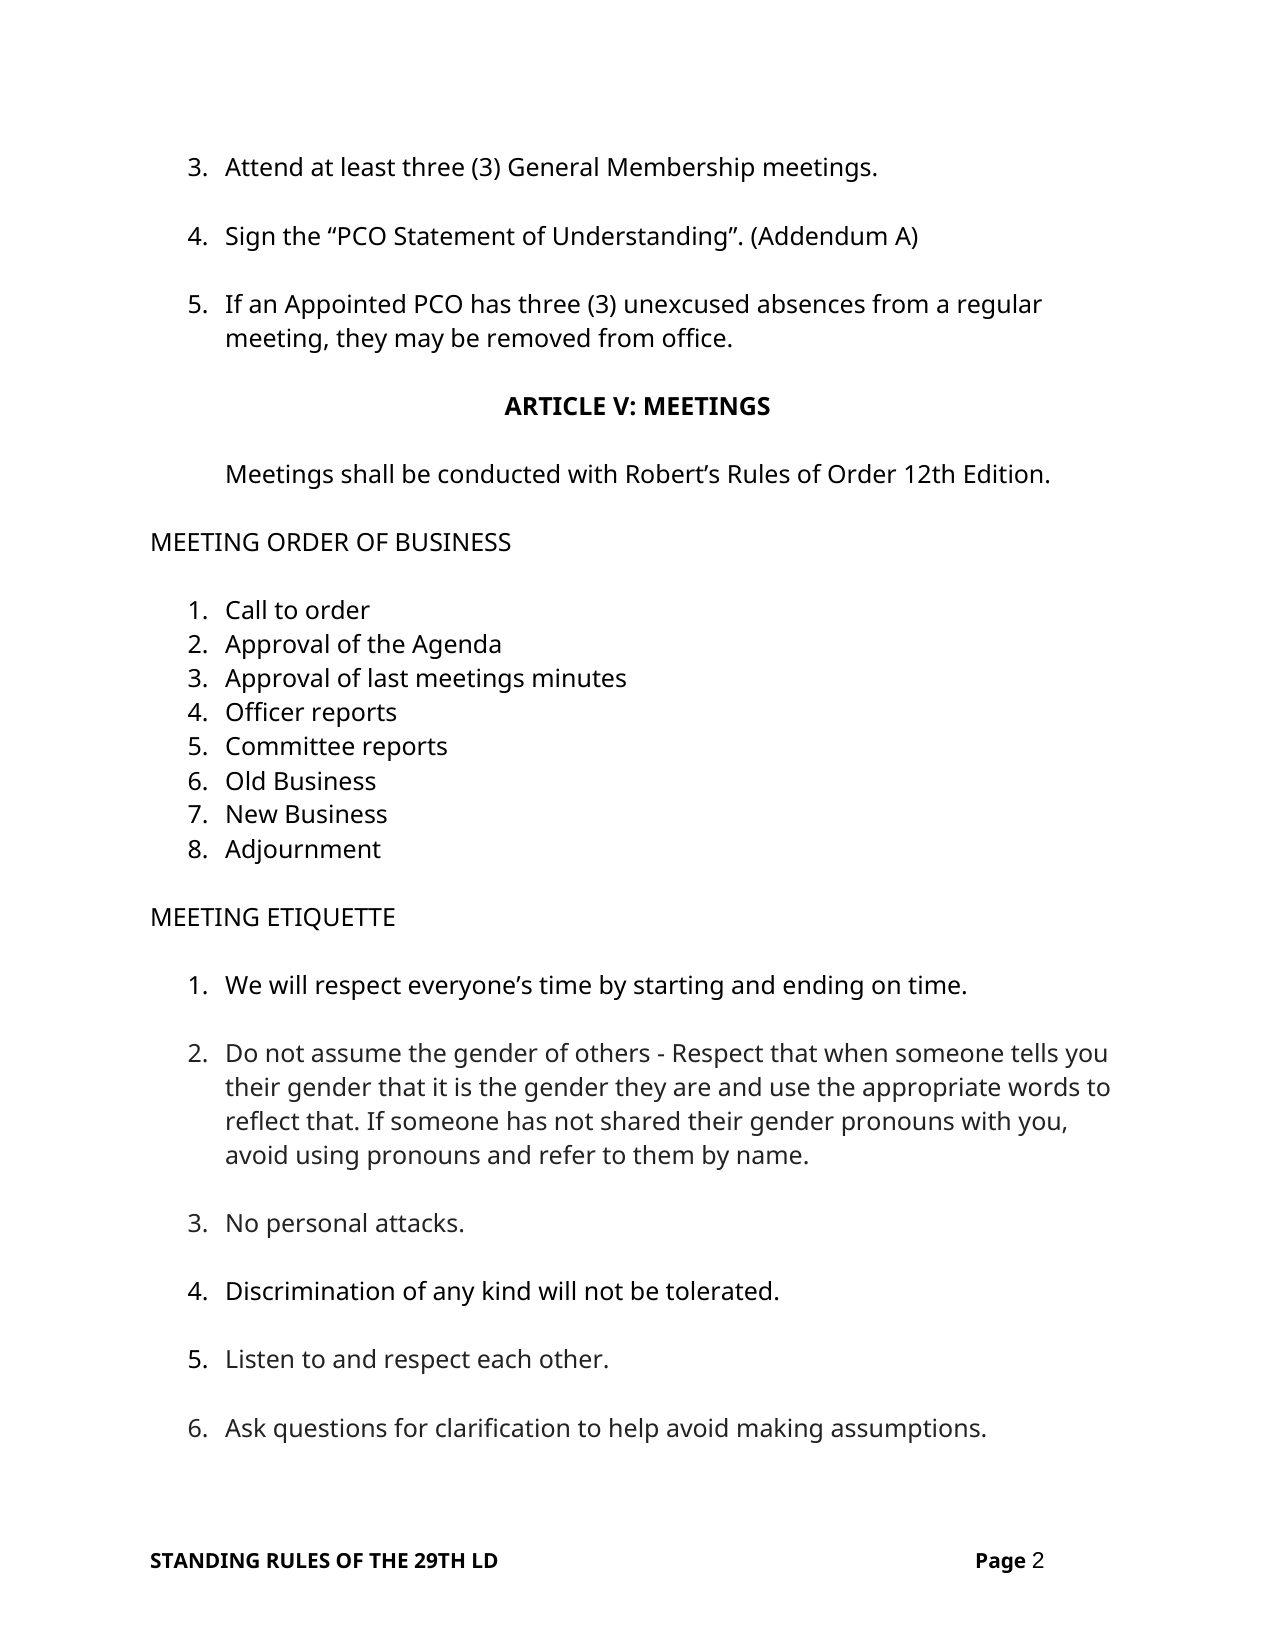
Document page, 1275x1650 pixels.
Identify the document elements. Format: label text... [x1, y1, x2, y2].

list Ask questions for clarification to help avoid making assumptions. [187, 1410, 1125, 1444]
list Officer reports [187, 695, 1125, 729]
text MEETING ETIQUETTE [150, 899, 1125, 933]
list Adjournment [187, 831, 1125, 865]
list Listen to and respect each other. [187, 1342, 1125, 1376]
text Meetings shall be conducted with Robert’s Rules of Order 12th Edition. [150, 457, 1125, 491]
list We will respect everyone’s time by starting and ending on time. [187, 967, 1125, 1002]
list If an Appointed PCO has three (3) unexcused absences from a regular meeting, they may be removed from office. [187, 286, 1125, 354]
list Discrimination of any kind will not be tolerated. [187, 1274, 1125, 1308]
list Committee reports [187, 729, 1125, 763]
list Sign the “PCO Statement of Understanding”. (Addendum A) [187, 218, 1125, 252]
list No personal attacks. [187, 1206, 1125, 1240]
text MEETING ORDER OF BUSINESS [150, 525, 1125, 559]
list Approval of the Agenda [187, 627, 1125, 661]
list Attend at least three (3) General Membership meetings. [187, 150, 1125, 184]
list Call to order [187, 593, 1125, 627]
list Old Business [187, 763, 1125, 797]
list Do not assume the gender of others - Respect that when someone tells you their gender that it is the gender they are and use the appropriate words to reflect that. If someone has not shared their gender pronouns with you, avoid using pronouns and refer to them by name. [187, 1036, 1125, 1172]
list Approval of last meetings minutes [187, 661, 1125, 695]
list New Business [187, 797, 1125, 831]
text ARTICLE V: MEETINGS [150, 388, 1125, 422]
